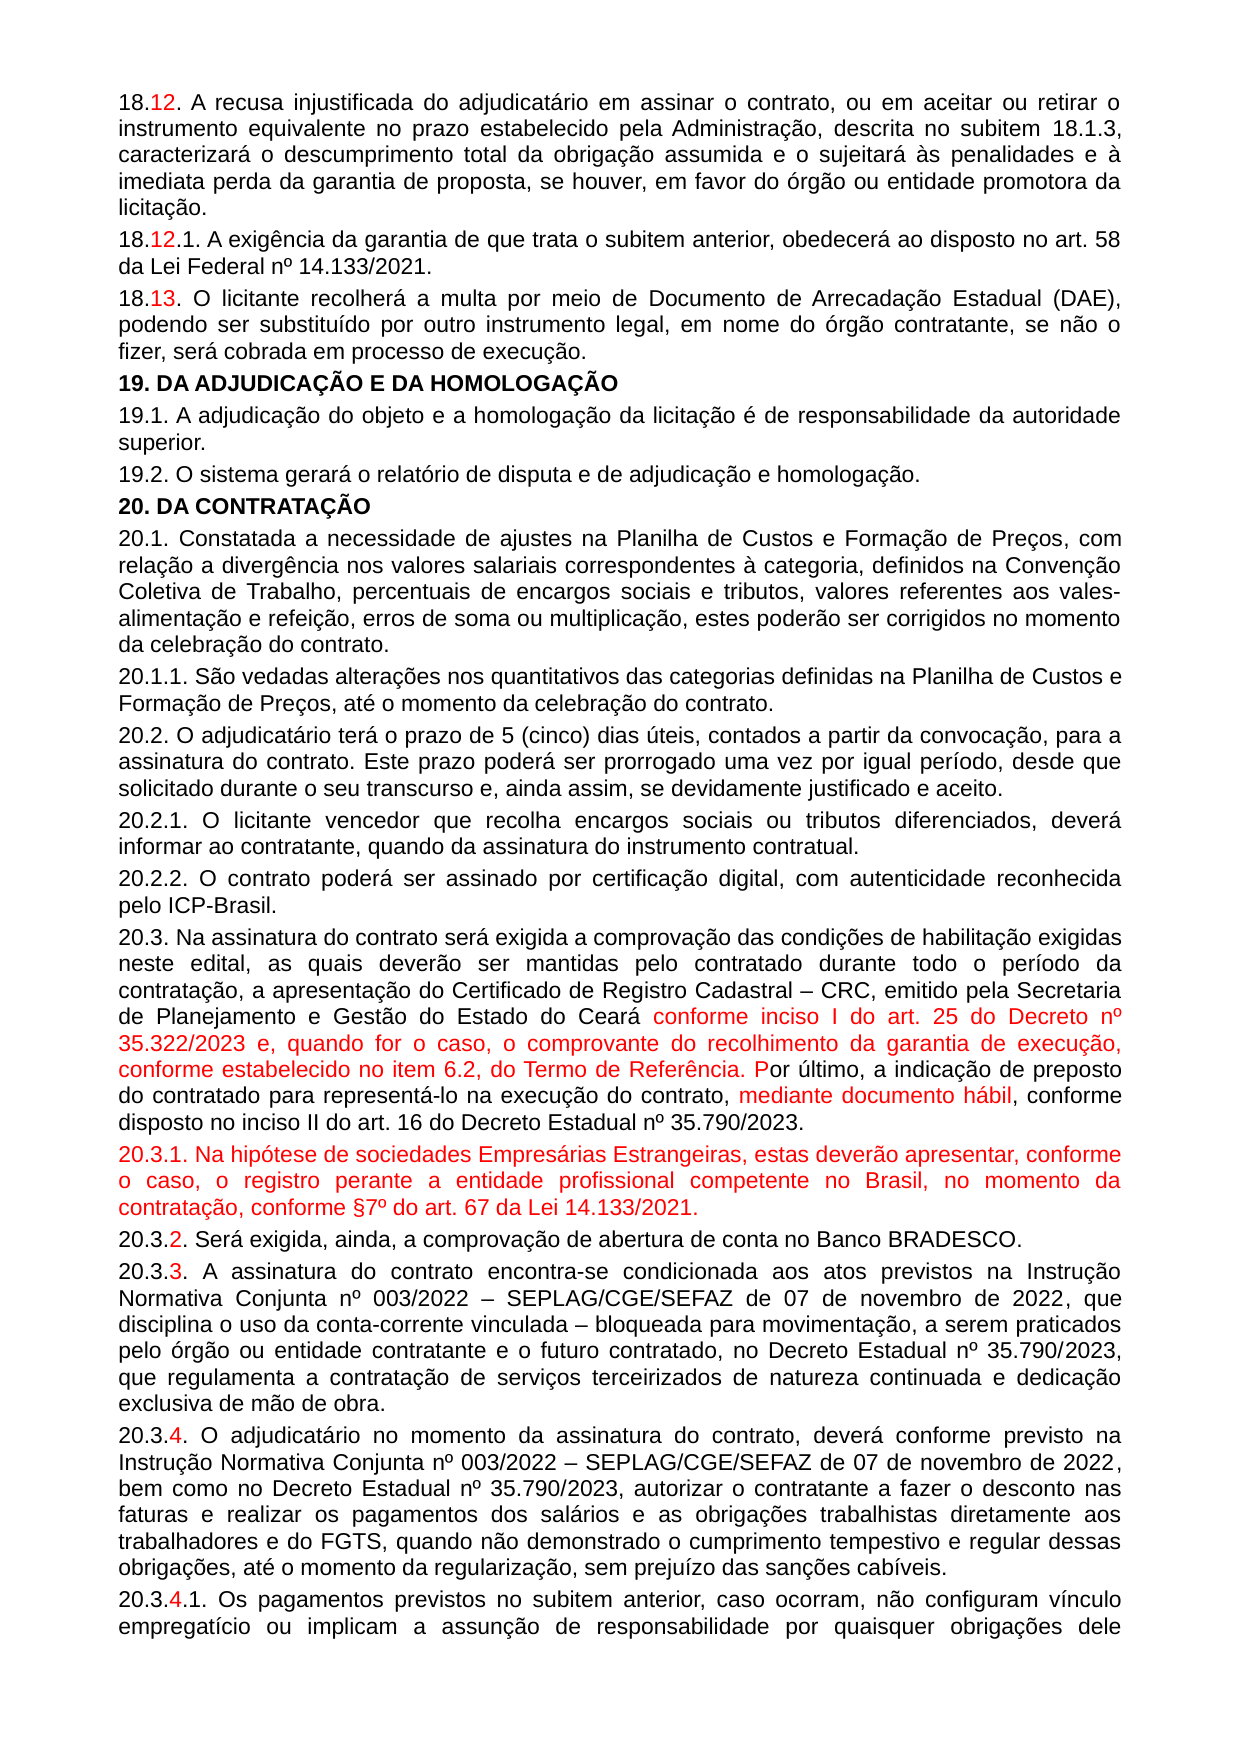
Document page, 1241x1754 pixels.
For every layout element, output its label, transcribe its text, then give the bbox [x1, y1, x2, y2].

text 20.3. Na assinatura do contrato será exigida a comprovação das condições de habilitação exigidas neste edital, as quais deverão ser mantidas pelo contratado durante todo o período da contratação, a apresentação do Certificado de Registro Cadastral – CRC, emitido pela Secretaria de Planejamento e Gestão do Estado do Ceará conforme inciso I do art. 25 do Decreto nº 35.322/2023 e, quando for o caso, o comprovante do recolhimento da garantia de execução, conforme estabelecido no item 6.2, do Termo de Referência. Por último, a indicação de preposto do contratado para representá-lo na execução do contrato, mediante documento hábil, conforme disposto no inciso II do art. 16 do Decreto Estadual nº 35.790/2023. [118, 924, 1122, 1135]
text 20.1.1. São vedadas alterações nos quantitativos das categorias definidas na Planilha de Custos e Formação de Preços, até o momento da celebração do contrato. [118, 663, 1122, 716]
text 20.3.4. O adjudicatário no momento da assinatura do contrato, deverá conforme previsto na Instrução Normativa Conjunta nº 003/2022 – SEPLAG/CGE/SEFAZ de 07 de novembro de 2022, bem como no Decreto Estadual nº 35.790/2023, autorizar o contratante a fazer o desconto nas faturas e realizar os pagamentos dos salários e as obrigações trabalhistas diretamente aos trabalhadores e do FGTS, quando não demonstrado o cumprimento tempestivo e regular dessas obrigações, até o momento da regularização, sem prejuízo das sanções cabíveis. [118, 1422, 1122, 1580]
text 18.12.1. A exigência da garantia de que trata o subitem anterior, obedecerá ao disposto no art. 58 da Lei Federal nº 14.133/2021. [118, 226, 1122, 279]
text 20.2.1. O licitante vencedor que recolha encargos sociais ou tributos diferenciados, deverá informar ao contratante, quando da assinatura do instrumento contratual. [118, 807, 1122, 859]
text 20.2.2. O contrato poderá ser assinado por certificação digital, com autenticidade reconhecida pelo ICP-Brasil. [118, 865, 1122, 918]
text 20.3.2. Será exigida, ainda, a comprovação de abertura de conta no Banco BRADESCO. [118, 1226, 1122, 1252]
text 20.1. Constatada a necessidade de ajustes na Planilha de Custos e Formação de Preços, com relação a divergência nos valores salariais correspondentes à categoria, definidos na Convenção Coletiva de Trabalho, percentuais de encargos sociais e tributos, valores referentes aos vales-alimentação e refeição, erros de soma ou multiplicação, estes poderão ser corrigidos no momento da celebração do contrato. [118, 525, 1122, 657]
text 18.12. A recusa injustificada do adjudicatário em assinar o contrato, ou em aceitar ou retirar o instrumento equivalente no prazo estabelecido pela Administração, descrita no subitem 18.1.3, caracterizará o descumprimento total da obrigação assumida e o sujeitará às penalidades e à imediata perda da garantia de proposta, se houver, em favor do órgão ou entidade promotora da licitação. [118, 88, 1122, 220]
text 20.3.4.1. Os pagamentos previstos no subitem anterior, caso ocorram, não configuram vínculo empregatício ou implicam a assunção de responsabilidade por quaisquer obrigações dele [118, 1586, 1122, 1639]
text 20.3.1. Na hipótese de sociedades Empresárias Estrangeiras, estas deverão apresentar, conforme o caso, o registro perante a entidade profissional competente no Brasil, no momento da contratação, conforme §7º do art. 67 da Lei 14.133/2021. [118, 1141, 1122, 1220]
text 19.1. A adjudicação do objeto e a homologação da licitação é de responsabilidade da autoridade superior. [118, 402, 1122, 455]
text 18.13. O licitante recolherá a multa por meio de Documento de Arrecadação Estadual (DAE), podendo ser substituído por outro instrumento legal, em nome do órgão contratante, se não o fizer, será cobrada em processo de execução. [118, 285, 1122, 364]
text 20.2. O adjudicatário terá o prazo de 5 (cinco) dias úteis, contados a partir da convocação, para a assinatura do contrato. Este prazo poderá ser prorrogado uma vez por igual período, desde que solicitado durante o seu transcurso e, ainda assim, se devidamente justificado e aceito. [118, 722, 1122, 801]
text 19. DA ADJUDICAÇÃO E DA HOMOLOGAÇÃO [118, 370, 1122, 396]
text 20. DA CONTRATAÇÃO [118, 493, 1122, 519]
text 20.3.3. A assinatura do contrato encontra-se condicionada aos atos previstos na Instrução Normativa Conjunta nº 003/2022 – SEPLAG/CGE/SEFAZ de 07 de novembro de 2022, que disciplina o uso da conta-corrente vinculada – bloqueada para movimentação, a serem praticados pelo órgão ou entidade contratante e o futuro contratado, no Decreto Estadual nº 35.790/2023, que regulamenta a contratação de serviços terceirizados de natureza continuada e dedicação exclusiva de mão de obra. [118, 1258, 1122, 1416]
text 19.2. O sistema gerará o relatório de disputa e de adjudicação e homologação. [118, 461, 1122, 487]
